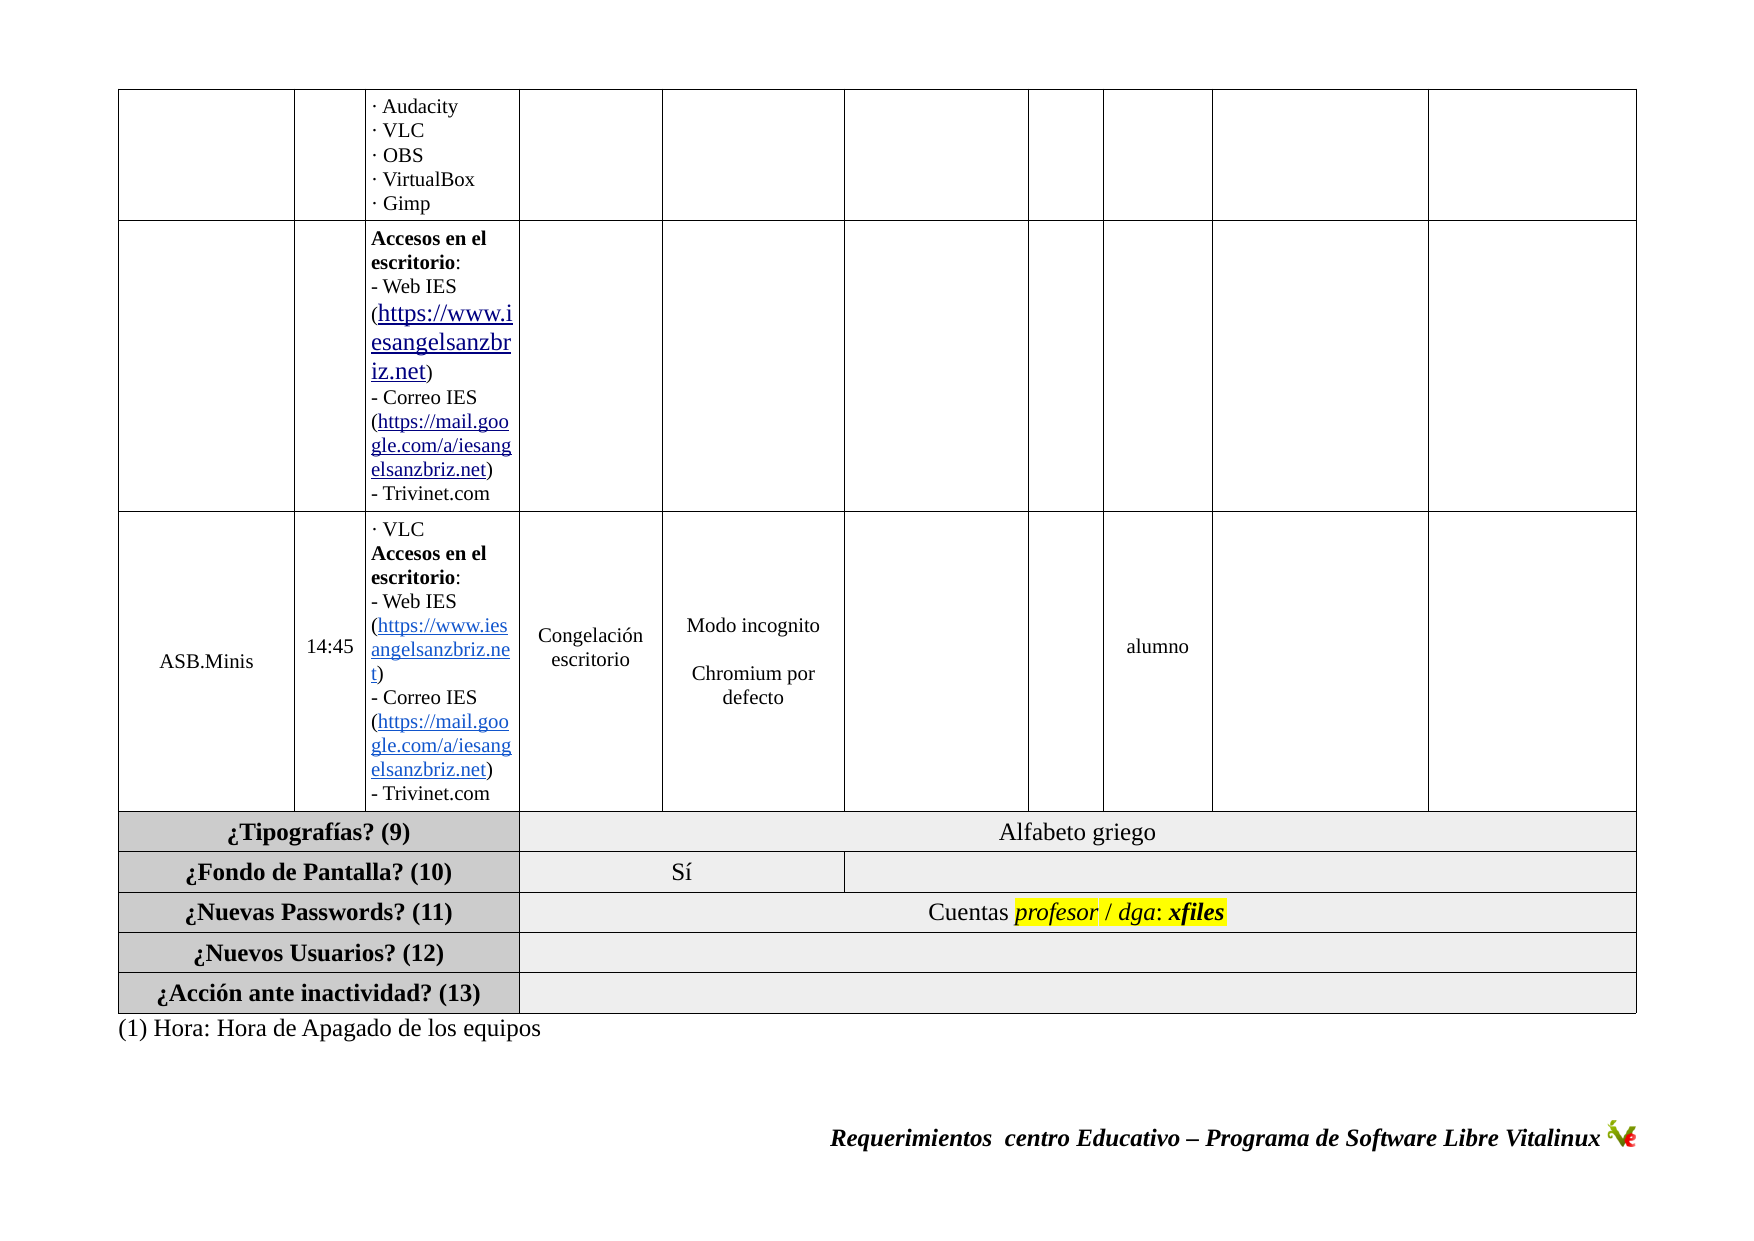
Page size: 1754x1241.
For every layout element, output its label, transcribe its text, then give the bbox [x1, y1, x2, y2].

table_cell [663, 221, 844, 511]
table_cell [1213, 90, 1428, 220]
table_cell [1104, 221, 1212, 511]
table_cell Congelación escritorio [520, 512, 662, 811]
table_cell [119, 90, 294, 220]
table_cell [520, 933, 1636, 972]
table_cell [845, 852, 1636, 892]
table_cell [1029, 512, 1103, 811]
table_cell [845, 90, 1028, 220]
table_cell Accesos en el escritorio: - Web IES (https://www.iesangelsanzbriz.net) - Correo IES (https://mail.google.com/a/iesangelsanzbriz.net) - Trivinet.com [366, 221, 519, 511]
table_cell [1104, 90, 1212, 220]
table_cell Sí [520, 852, 844, 892]
picture [1607, 1120, 1636, 1147]
table_cell [1213, 221, 1428, 511]
table_cell · Audacity · VLC · OBS · VirtualBox · Gimp [366, 90, 519, 220]
table_cell alumno [1104, 512, 1212, 811]
table_cell [295, 221, 365, 511]
table_cell ¿Nuevas Passwords? (11) [119, 893, 519, 932]
table_cell 14:45 [295, 512, 365, 811]
text (1) Hora: Hora de Apagado de los equipos [118, 1014, 1636, 1041]
table_cell [520, 973, 1636, 1013]
table_cell [1029, 221, 1103, 511]
table_cell [1213, 512, 1428, 811]
table_cell [520, 90, 662, 220]
table_cell Alfabeto griego [520, 812, 1636, 851]
table_cell ¿Acción ante inactividad? (13) [119, 973, 519, 1013]
table_cell [119, 221, 294, 511]
table_cell [520, 221, 662, 511]
table_cell ASB.Minis [119, 512, 294, 811]
table_cell ¿Fondo de Pantalla? (10) [119, 852, 519, 892]
table_cell [845, 221, 1028, 511]
table_cell [295, 90, 365, 220]
table_cell [1429, 512, 1636, 811]
table_cell ¿Tipografías? (9) [119, 812, 519, 851]
table_cell Cuentas profesor / dga: xfiles [520, 893, 1636, 932]
table_cell [1429, 221, 1636, 511]
table_cell [1029, 90, 1103, 220]
table_cell [663, 90, 844, 220]
table_cell [1429, 90, 1636, 220]
table_cell ¿Nuevos Usuarios? (12) [119, 933, 519, 972]
table_cell [845, 512, 1028, 811]
table_cell · VLC Accesos en el escritorio: - Web IES (https://www.iesangelsanzbriz.net) - Correo IES (https://mail.google.com/a/iesangelsanzbriz.net) - Trivinet.com [366, 512, 519, 811]
table_cell Modo incognito Chromium por defecto [663, 512, 844, 811]
